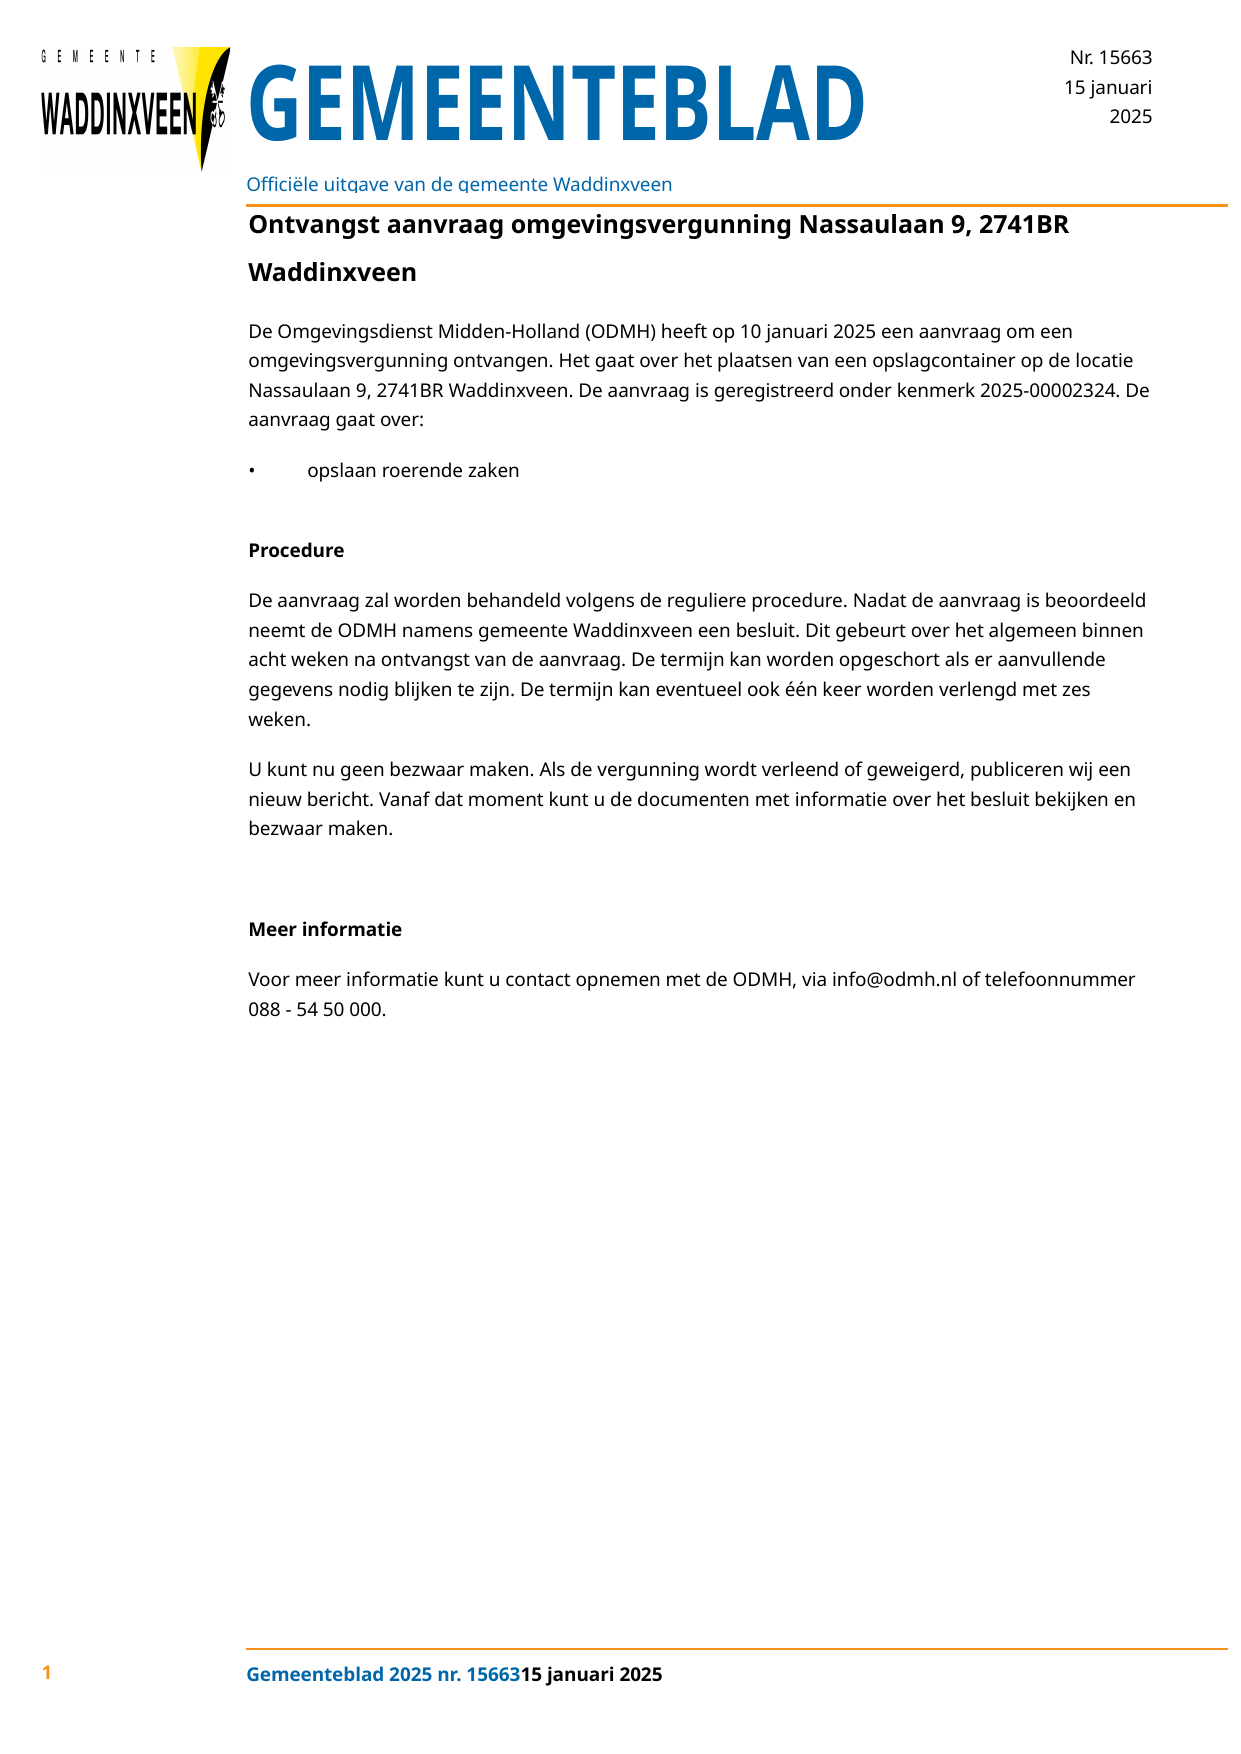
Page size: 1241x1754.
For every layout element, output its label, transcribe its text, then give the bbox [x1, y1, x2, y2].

text U kunt nu geen bezwaar maken. Als de vergunning wordt verleend of geweigerd, publiceren wij een nieuw bericht. Vanaf dat moment kunt u de documenten met informatie over het besluit bekijken en bezwaar maken. [248, 756, 1152, 841]
text Procedure [248, 537, 1152, 563]
text Meer informatie [248, 916, 1152, 942]
text Ontvangst aanvraag omgevingsvergunning Nassaulaan 9, 2741BR Waddinxveen [248, 207, 1152, 288]
picture [41, 47, 231, 172]
text De Omgevingsdienst Midden-Holland (ODMH) heeft op 10 januari 2025 een aanvraag om een omgevingsvergunning ontvangen. Het gaat over het plaatsen van een opslagcontainer op de locatie Nassaulaan 9, 2741BR Waddinxveen. De aanvraag is geregistreerd onder kenmerk 2025-00002324. De aanvraag gaat over: [248, 318, 1152, 432]
text Voor meer informatie kunt u contact opnemen met de ODMH, via info@odmh.nl of telefoonnummer 088 - 54 50 000. [248, 967, 1152, 1022]
text De aanvraag zal worden behandeld volgens de reguliere procedure. Nadat de aanvraag is beoordeeld neemt de ODMH namens gemeente Waddinxveen een besluit. Dit gebeurt over het algemeen binnen acht weken na ontvangst van de aanvraag. De termijn kan worden opgeschort als er aanvullende gegevens nodig blijken te zijn. De termijn kan eventueel ook één keer worden verlengd met zes weken. [248, 587, 1152, 732]
list opslaan roerende zaken [248, 457, 1152, 483]
